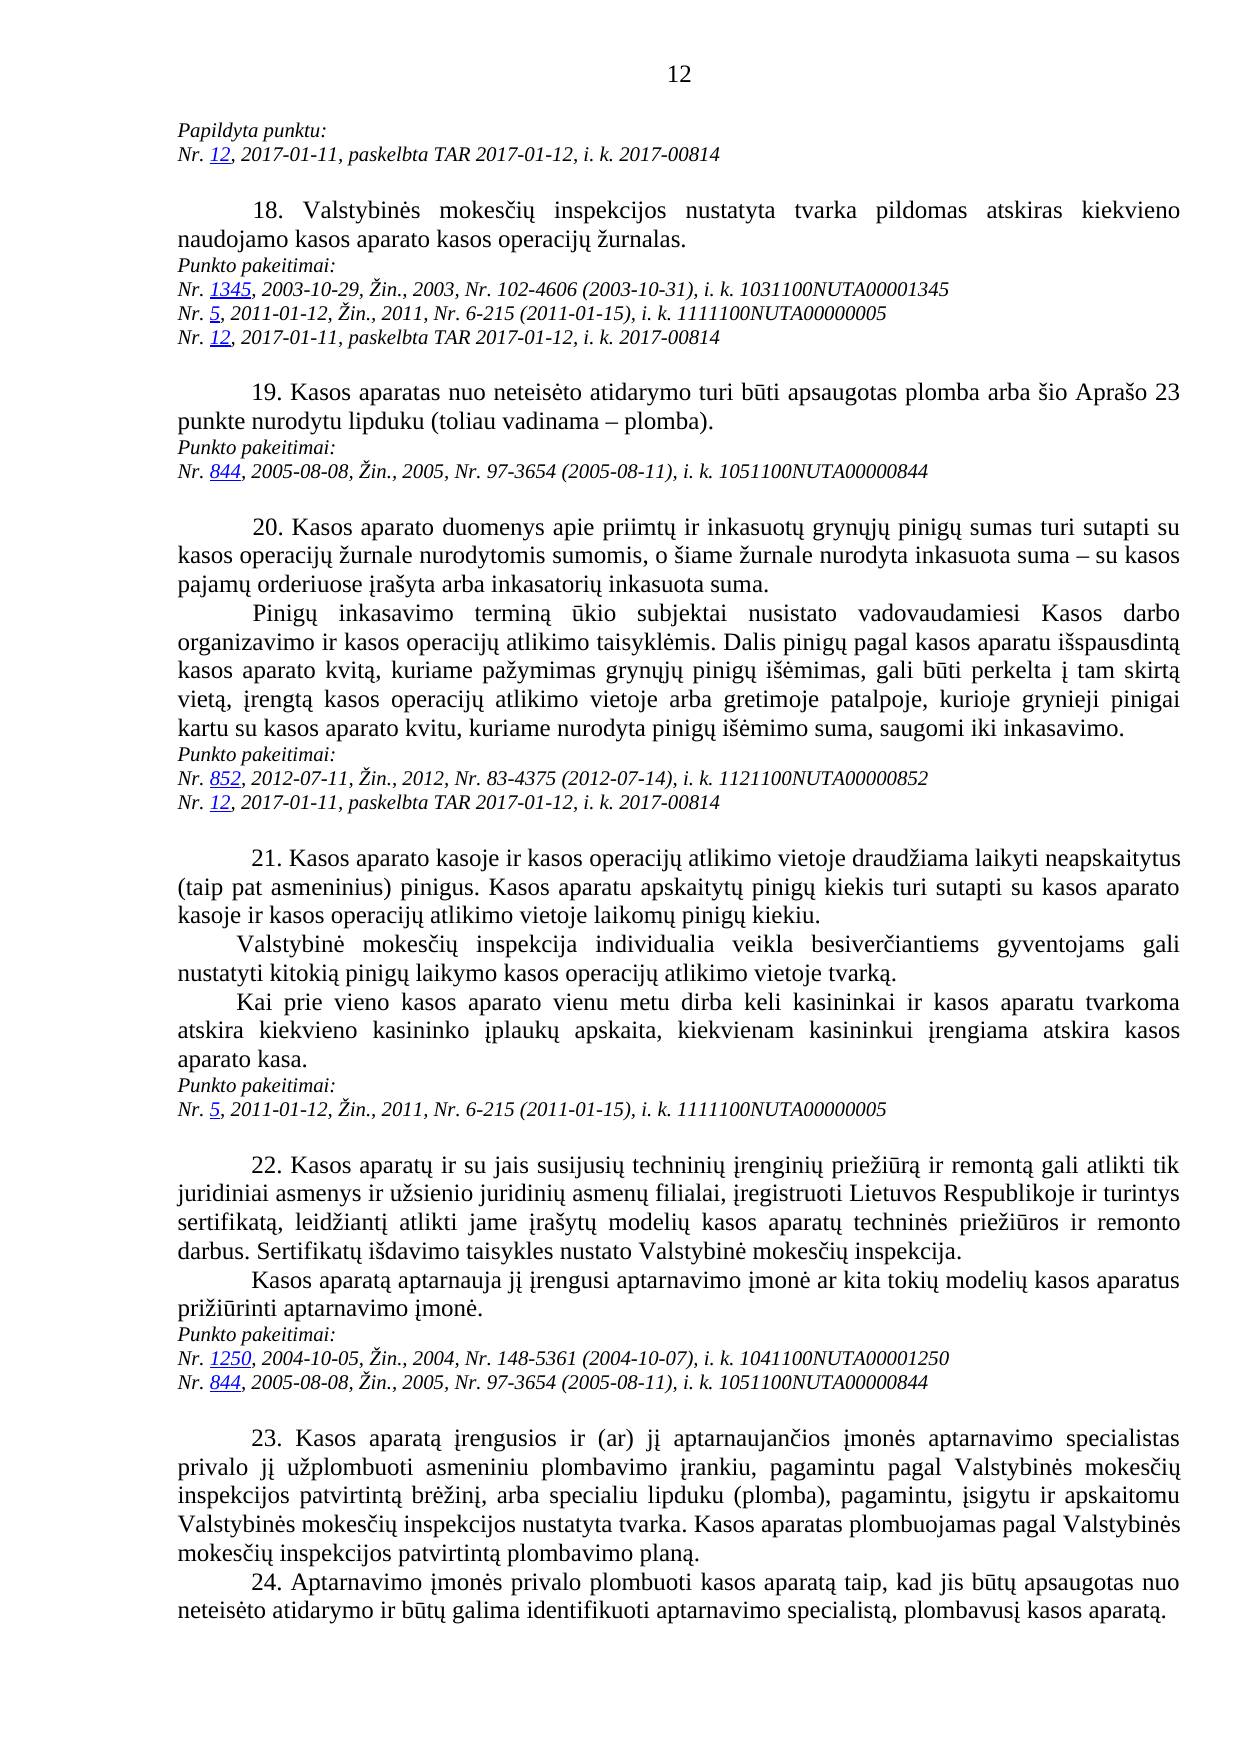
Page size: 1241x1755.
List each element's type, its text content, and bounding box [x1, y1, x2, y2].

text Kai prie vieno kasos aparato vienu metu dirba keli kasininkai ir kasos aparatu tvarkoma atskira kiekvieno kasininko įplaukų apskaita, kiekvienam kasininkui įrengiama atskira kasos aparato kasa. [177, 987, 1181, 1073]
text Nr. 844, 2005-08-08, Žin., 2005, Nr. 97-3654 (2005-08-11), i. k. 1051100NUTA00000844 [177, 1370, 1181, 1394]
text 22. Kasos aparatų ir su jais susijusių techninių įrenginių priežiūrą ir remontą gali atlikti tik juridiniai asmenys ir užsienio juridinių asmenų filialai, įregistruoti Lietuvos Respublikoje ir turintys sertifikatą, leidžiantį atlikti jame įrašytų modelių kasos aparatų techninės priežiūros ir remonto darbus. Sertifikatų išdavimo taisykles nustato Valstybinė mokesčių inspekcija. [177, 1150, 1181, 1265]
text Papildyta punktu: [177, 118, 1181, 142]
text Punkto pakeitimai: [177, 1322, 1181, 1346]
text 19. Kasos aparatas nuo neteisėto atidarymo turi būti apsaugotas plomba arba šio Aprašo 23 punkte nurodytu lipduku (toliau vadinama – plomba). [177, 377, 1181, 435]
text 18. Valstybinės mokesčių inspekcijos nustatyta tvarka pildomas atskiras kiekvieno naudojamo kasos aparato kasos operacijų žurnalas. [177, 195, 1181, 252]
text Nr. 5, 2011-01-12, Žin., 2011, Nr. 6-215 (2011-01-15), i. k. 1111100NUTA00000005 [177, 1097, 1181, 1121]
text Nr. 12, 2017-01-11, paskelbta TAR 2017-01-12, i. k. 2017-00814 [177, 790, 1181, 814]
text 24. Aptarnavimo įmonės privalo plombuoti kasos aparatą taip, kad jis būtų apsaugotas nuo neteisėto atidarymo ir būtų galima identifikuoti aptarnavimo specialistą, plombavusį kasos aparatą. [177, 1567, 1181, 1624]
text Nr. 12, 2017-01-11, paskelbta TAR 2017-01-12, i. k. 2017-00814 [177, 142, 1181, 166]
text Nr. 12, 2017-01-11, paskelbta TAR 2017-01-12, i. k. 2017-00814 [177, 325, 1181, 349]
text Punkto pakeitimai: [177, 435, 1181, 459]
text Nr. 1345, 2003-10-29, Žin., 2003, Nr. 102-4606 (2003-10-31), i. k. 1031100NUTA00001345 [177, 277, 1181, 301]
text Pinigų inkasavimo terminą ūkio subjektai nusistato vadovaudamiesi Kasos darbo organizavimo ir kasos operacijų atlikimo taisyklėmis. Dalis pinigų pagal kasos aparatu išspausdintą kasos aparato kvitą, kuriame pažymimas grynųjų pinigų išėmimas, gali būti perkelta į tam skirtą vietą, įrengtą kasos operacijų atlikimo vietoje arba gretimoje patalpoje, kurioje grynieji pinigai kartu su kasos aparato kvitu, kuriame nurodyta pinigų išėmimo suma, saugomi iki inkasavimo. [177, 598, 1181, 742]
text Punkto pakeitimai: [177, 1073, 1181, 1097]
text Nr. 852, 2012-07-11, Žin., 2012, Nr. 83-4375 (2012-07-14), i. k. 1121100NUTA00000852 [177, 766, 1181, 790]
text Punkto pakeitimai: [177, 742, 1181, 766]
text Nr. 1250, 2004-10-05, Žin., 2004, Nr. 148-5361 (2004-10-07), i. k. 1041100NUTA00001250 [177, 1346, 1181, 1370]
text Kasos aparatą aptarnauja jį įrengusi aptarnavimo įmonė ar kita tokių modelių kasos aparatus prižiūrinti aptarnavimo įmonė. [177, 1265, 1181, 1322]
text Nr. 5, 2011-01-12, Žin., 2011, Nr. 6-215 (2011-01-15), i. k. 1111100NUTA00000005 [177, 301, 1181, 325]
text Valstybinė mokesčių inspekcija individualia veikla besiverčiantiems gyventojams gali nustatyti kitokią pinigų laikymo kasos operacijų atlikimo vietoje tvarką. [177, 929, 1181, 987]
text 20. Kasos aparato duomenys apie priimtų ir inkasuotų grynųjų pinigų sumas turi sutapti su kasos operacijų žurnale nurodytomis sumomis, o šiame žurnale nurodyta inkasuota suma – su kasos pajamų orderiuose įrašyta arba inkasatorių inkasuota suma. [177, 512, 1181, 598]
text Nr. 844, 2005-08-08, Žin., 2005, Nr. 97-3654 (2005-08-11), i. k. 1051100NUTA00000844 [177, 459, 1181, 483]
text 21. Kasos aparato kasoje ir kasos operacijų atlikimo vietoje draudžiama laikyti neapskaitytus (taip pat asmeninius) pinigus. Kasos aparatu apskaitytų pinigų kiekis turi sutapti su kasos aparato kasoje ir kasos operacijų atlikimo vietoje laikomų pinigų kiekiu. [177, 843, 1181, 929]
text Punkto pakeitimai: [177, 252, 1181, 277]
text 23. Kasos aparatą įrengusios ir (ar) jį aptarnaujančios įmonės aptarnavimo specialistas privalo jį užplombuoti asmeniniu plombavimo įrankiu, pagamintu pagal Valstybinės mokesčių inspekcijos patvirtintą brėžinį, arba specialiu lipduku (plomba), pagamintu, įsigytu ir apskaitomu Valstybinės mokesčių inspekcijos nustatyta tvarka. Kasos aparatas plombuojamas pagal Valstybinės mokesčių inspekcijos patvirtintą plombavimo planą. [177, 1423, 1181, 1567]
